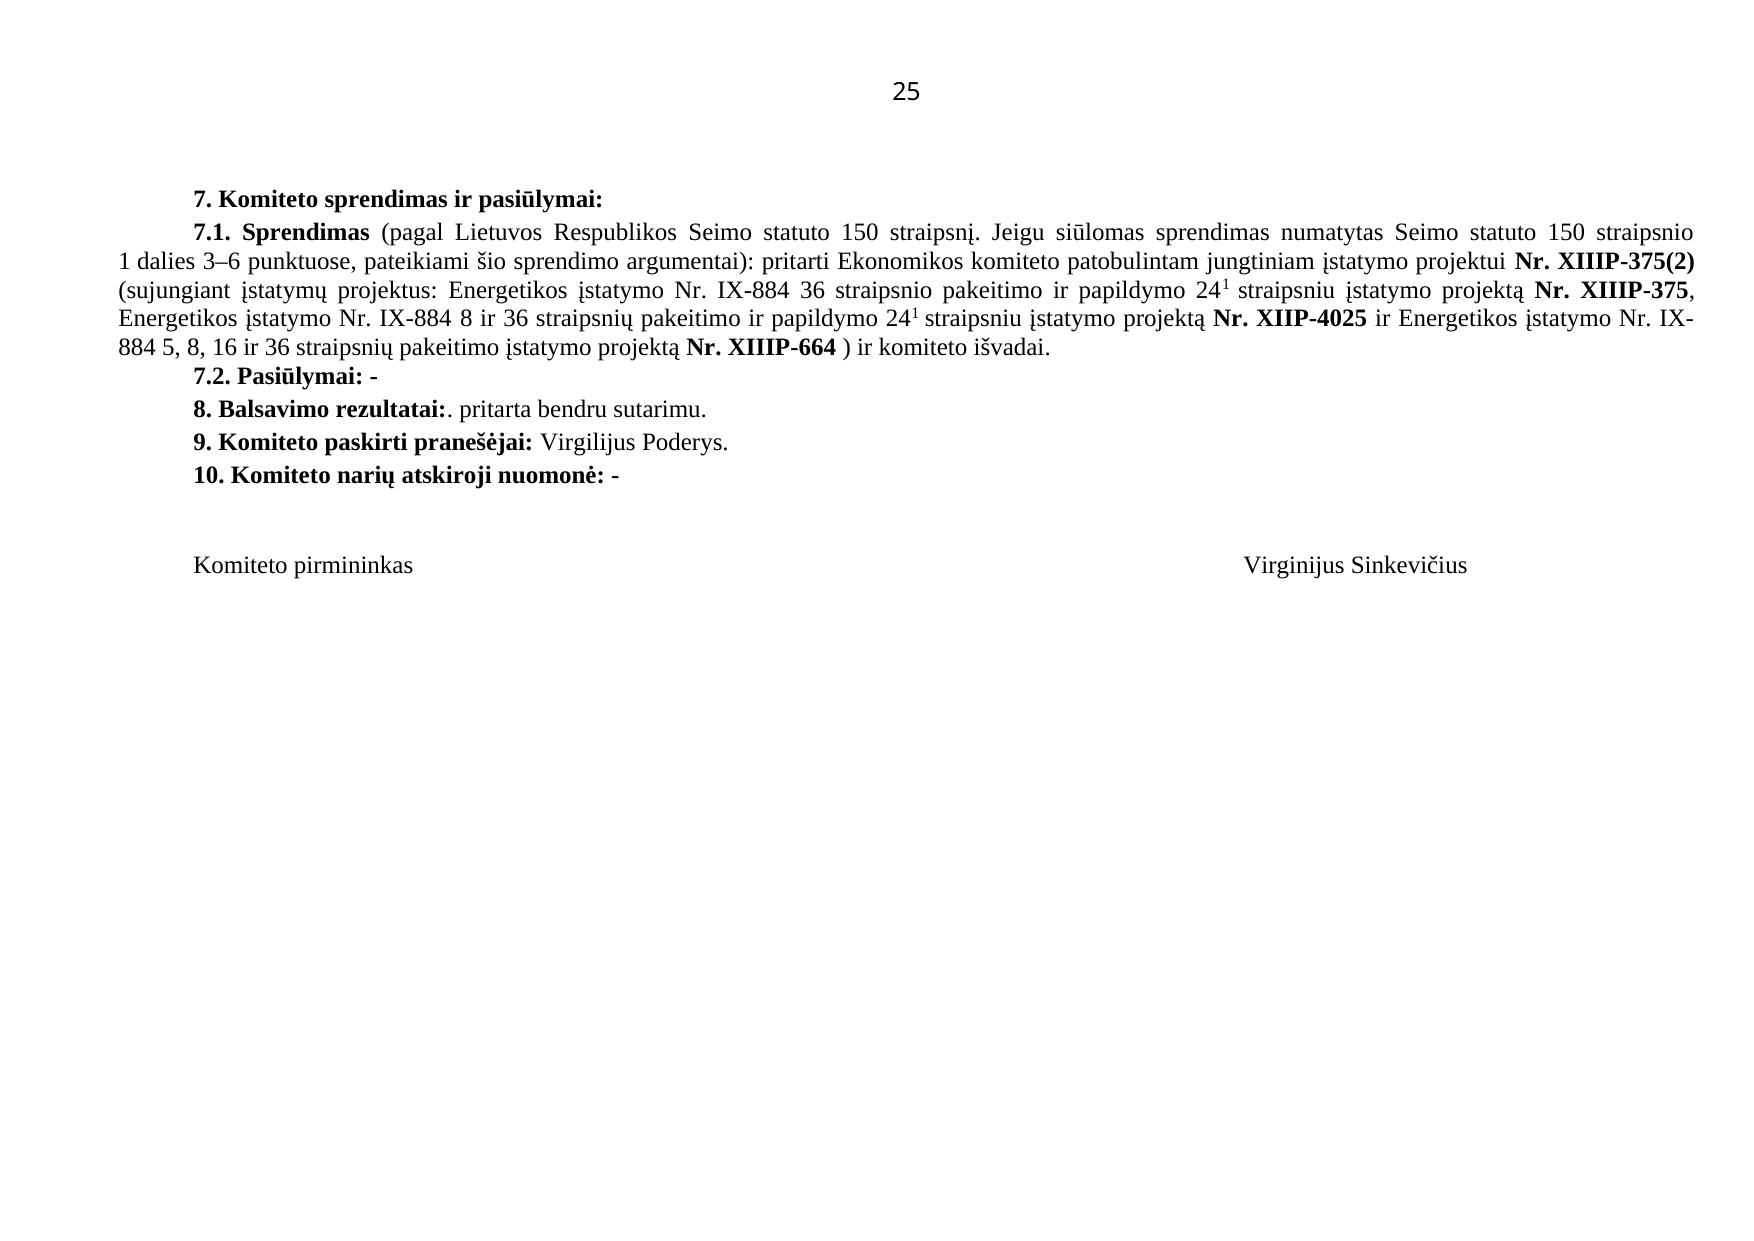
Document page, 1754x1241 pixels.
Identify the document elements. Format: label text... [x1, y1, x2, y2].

text 9. Komiteto paskirti pranešėjai: Virgilijus Poderys. [118, 427, 1695, 456]
text Komiteto pirmininkas Virginijus Sinkevičius [118, 551, 1695, 579]
text 7. Komiteto sprendimas ir pasiūlymai: [118, 184, 1695, 213]
text 7.1. Sprendimas (pagal Lietuvos Respublikos Seimo statuto 150 straipsnį. Jeigu siūlomas sprendimas numatytas Seimo statuto 150 straipsnio 1 dalies 3–6 punktuose, pateikiami šio sprendimo argumentai): pritarti Ekonomikos komiteto patobulintam jungtiniam įstatymo projektui Nr. XIIIP-375(2) (sujungiant įstatymų projektus: Energetikos įstatymo Nr. IX-884 36 straipsnio pakeitimo ir papildymo 241 straipsniu įstatymo projektą Nr. XIIIP-375, Energetikos įstatymo Nr. IX-884 8 ir 36 straipsnių pakeitimo ir papildymo 241 straipsniu įstatymo projektą Nr. XIIP-4025 ir Energetikos įstatymo Nr. IX-884 5, 8, 16 ir 36 straipsnių pakeitimo įstatymo projektą Nr. XIIIP-664 ) ir komiteto išvadai. [118, 217, 1695, 361]
text 10. Komiteto narių atskiroji nuomonė: - [118, 460, 1695, 489]
text 7.2. Pasiūlymai: - [118, 361, 1695, 390]
text 8. Balsavimo rezultatai:. pritarta bendru sutarimu. [118, 394, 1695, 423]
